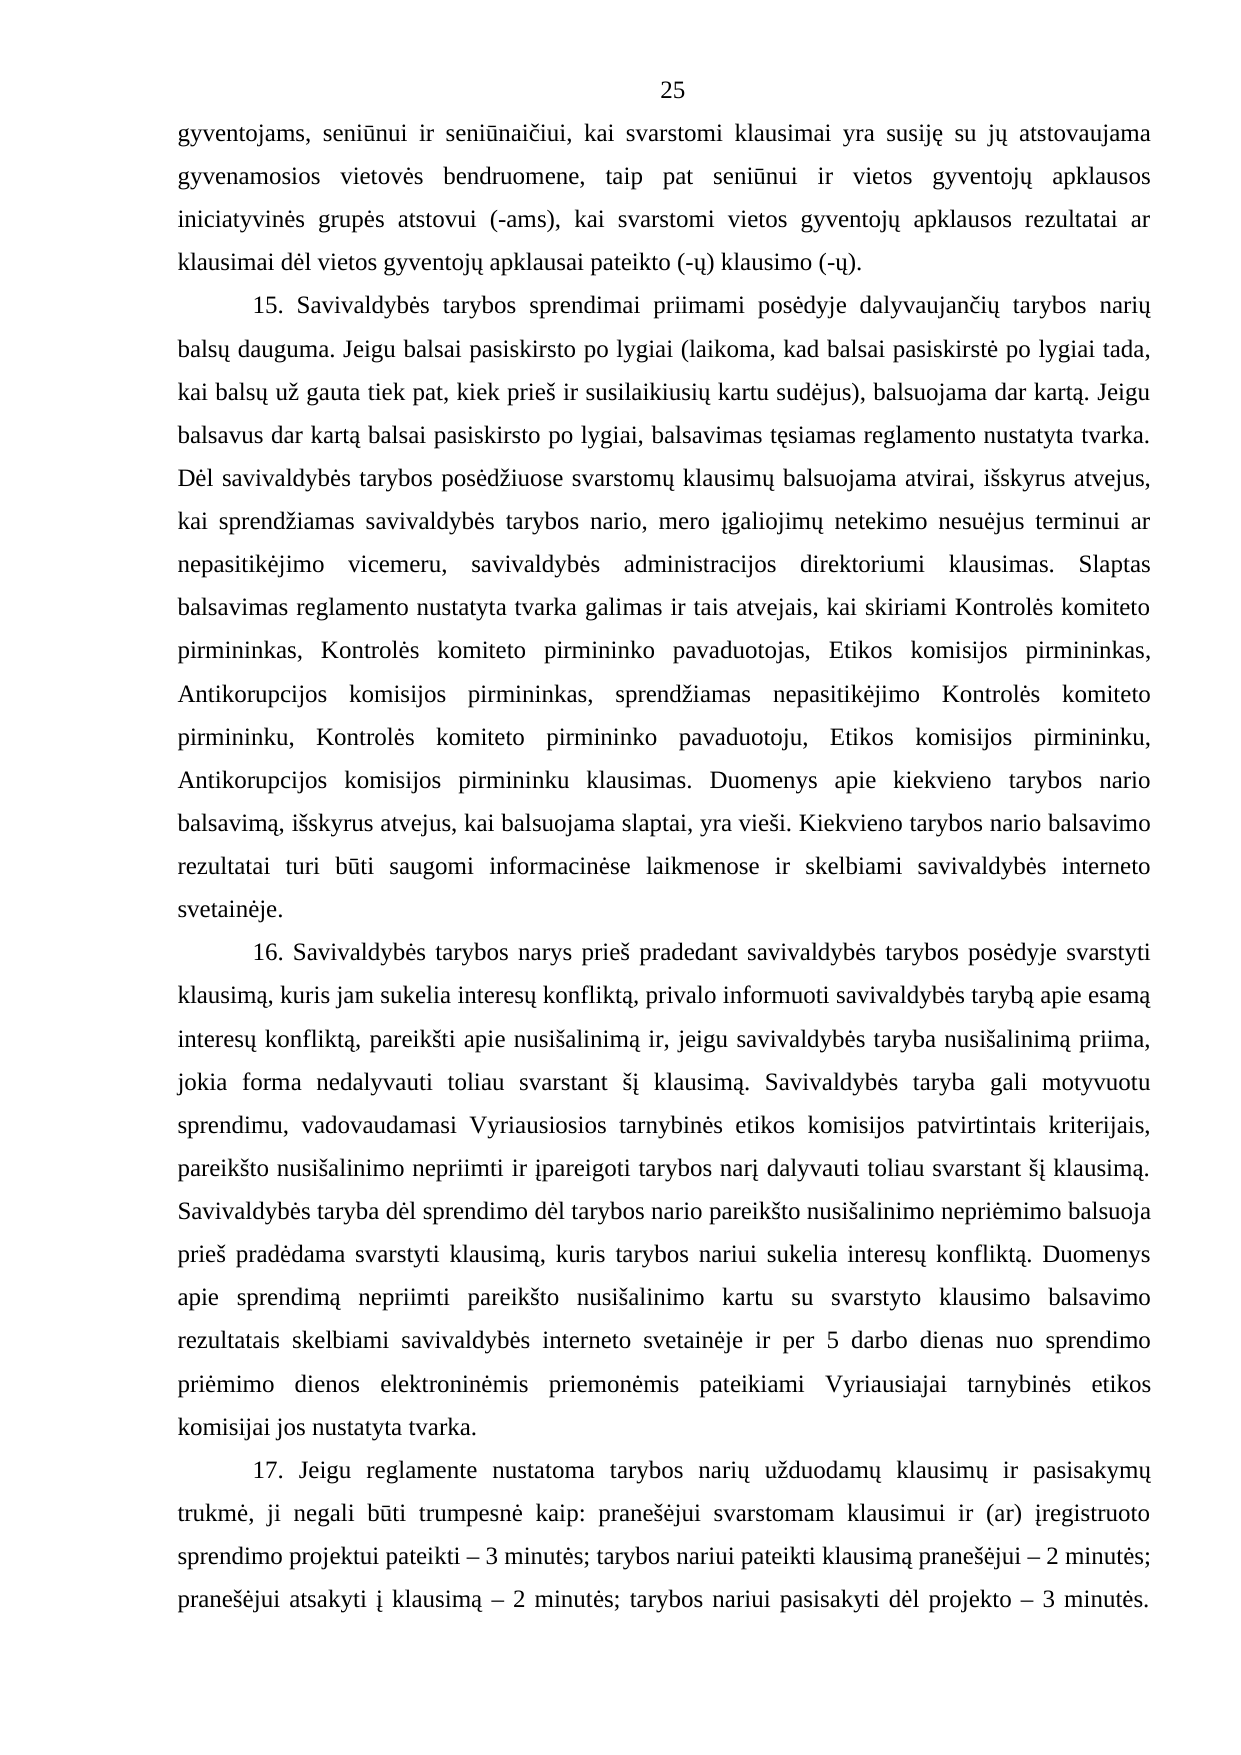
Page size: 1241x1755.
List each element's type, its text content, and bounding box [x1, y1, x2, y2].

text 15. Savivaldybės tarybos sprendimai priimami posėdyje dalyvaujančių tarybos narių balsų dauguma. Jeigu balsai pasiskirsto po lygiai (laikoma, kad balsai pasiskirstė po lygiai tada, kai balsų už gauta tiek pat, kiek prieš ir susilaikiusių kartu sudėjus), balsuojama dar kartą. Jeigu balsavus dar kartą balsai pasiskirsto po lygiai, balsavimas tęsiamas reglamento nustatyta tvarka. Dėl savivaldybės tarybos posėdžiuose svarstomų klausimų balsuojama atvirai, išskyrus atvejus, kai sprendžiamas savivaldybės tarybos nario, mero įgaliojimų netekimo nesuėjus terminui ar nepasitikėjimo vicemeru, savivaldybės administracijos direktoriumi klausimas. Slaptas balsavimas reglamento nustatyta tvarka galimas ir tais atvejais, kai skiriami Kontrolės komiteto pirmininkas, Kontrolės komiteto pirmininko pavaduotojas, Etikos komisijos pirmininkas, Antikorupcijos komisijos pirmininkas, sprendžiamas nepasitikėjimo Kontrolės komiteto pirmininku, Kontrolės komiteto pirmininko pavaduotoju, Etikos komisijos pirmininku, Antikorupcijos komisijos pirmininku klausimas. Duomenys apie kiekvieno tarybos nario balsavimą, išskyrus atvejus, kai balsuojama slaptai, yra vieši. Kiekvieno tarybos nario balsavimo rezultatai turi būti saugomi informacinėse laikmenose ir skelbiami savivaldybės interneto svetainėje. [177, 291, 1152, 923]
text 17. Jeigu reglamente nustatoma tarybos narių užduodamų klausimų ir pasisakymų trukmė, ji negali būti trumpesnė kaip: pranešėjui svarstomam klausimui ir (ar) įregistruoto sprendimo projektui pateikti – 3 minutės; tarybos nariui pateikti klausimą pranešėjui – 2 minutės; pranešėjui atsakyti į klausimą – 2 minutės; tarybos nariui pasisakyti dėl projekto – 3 minutės. [177, 1455, 1152, 1613]
text gyventojams, seniūnui ir seniūnaičiui, kai svarstomi klausimai yra susiję su jų atstovaujama gyvenamosios vietovės bendruomene, taip pat seniūnui ir vietos gyventojų apklausos iniciatyvinės grupės atstovui (-ams), kai svarstomi vietos gyventojų apklausos rezultatai ar klausimai dėl vietos gyventojų apklausai pateikto (-ų) klausimo (-ų). [177, 118, 1152, 276]
text 16. Savivaldybės tarybos narys prieš pradedant savivaldybės tarybos posėdyje svarstyti klausimą, kuris jam sukelia interesų konfliktą, privalo informuoti savivaldybės tarybą apie esamą interesų konfliktą, pareikšti apie nusišalinimą ir, jeigu savivaldybės taryba nusišalinimą priima, jokia forma nedalyvauti toliau svarstant šį klausimą. Savivaldybės taryba gali motyvuotu sprendimu, vadovaudamasi Vyriausiosios tarnybinės etikos komisijos patvirtintais kriterijais, pareikšto nusišalinimo nepriimti ir įpareigoti tarybos narį dalyvauti toliau svarstant šį klausimą. Savivaldybės taryba dėl sprendimo dėl tarybos nario pareikšto nusišalinimo nepriėmimo balsuoja prieš pradėdama svarstyti klausimą, kuris tarybos nariui sukelia interesų konfliktą. Duomenys apie sprendimą nepriimti pareikšto nusišalinimo kartu su svarstyto klausimo balsavimo rezultatais skelbiami savivaldybės interneto svetainėje ir per 5 darbo dienas nuo sprendimo priėmimo dienos elektroninėmis priemonėmis pateikiami Vyriausiajai tarnybinės etikos komisijai jos nustatyta tvarka. [177, 937, 1152, 1441]
